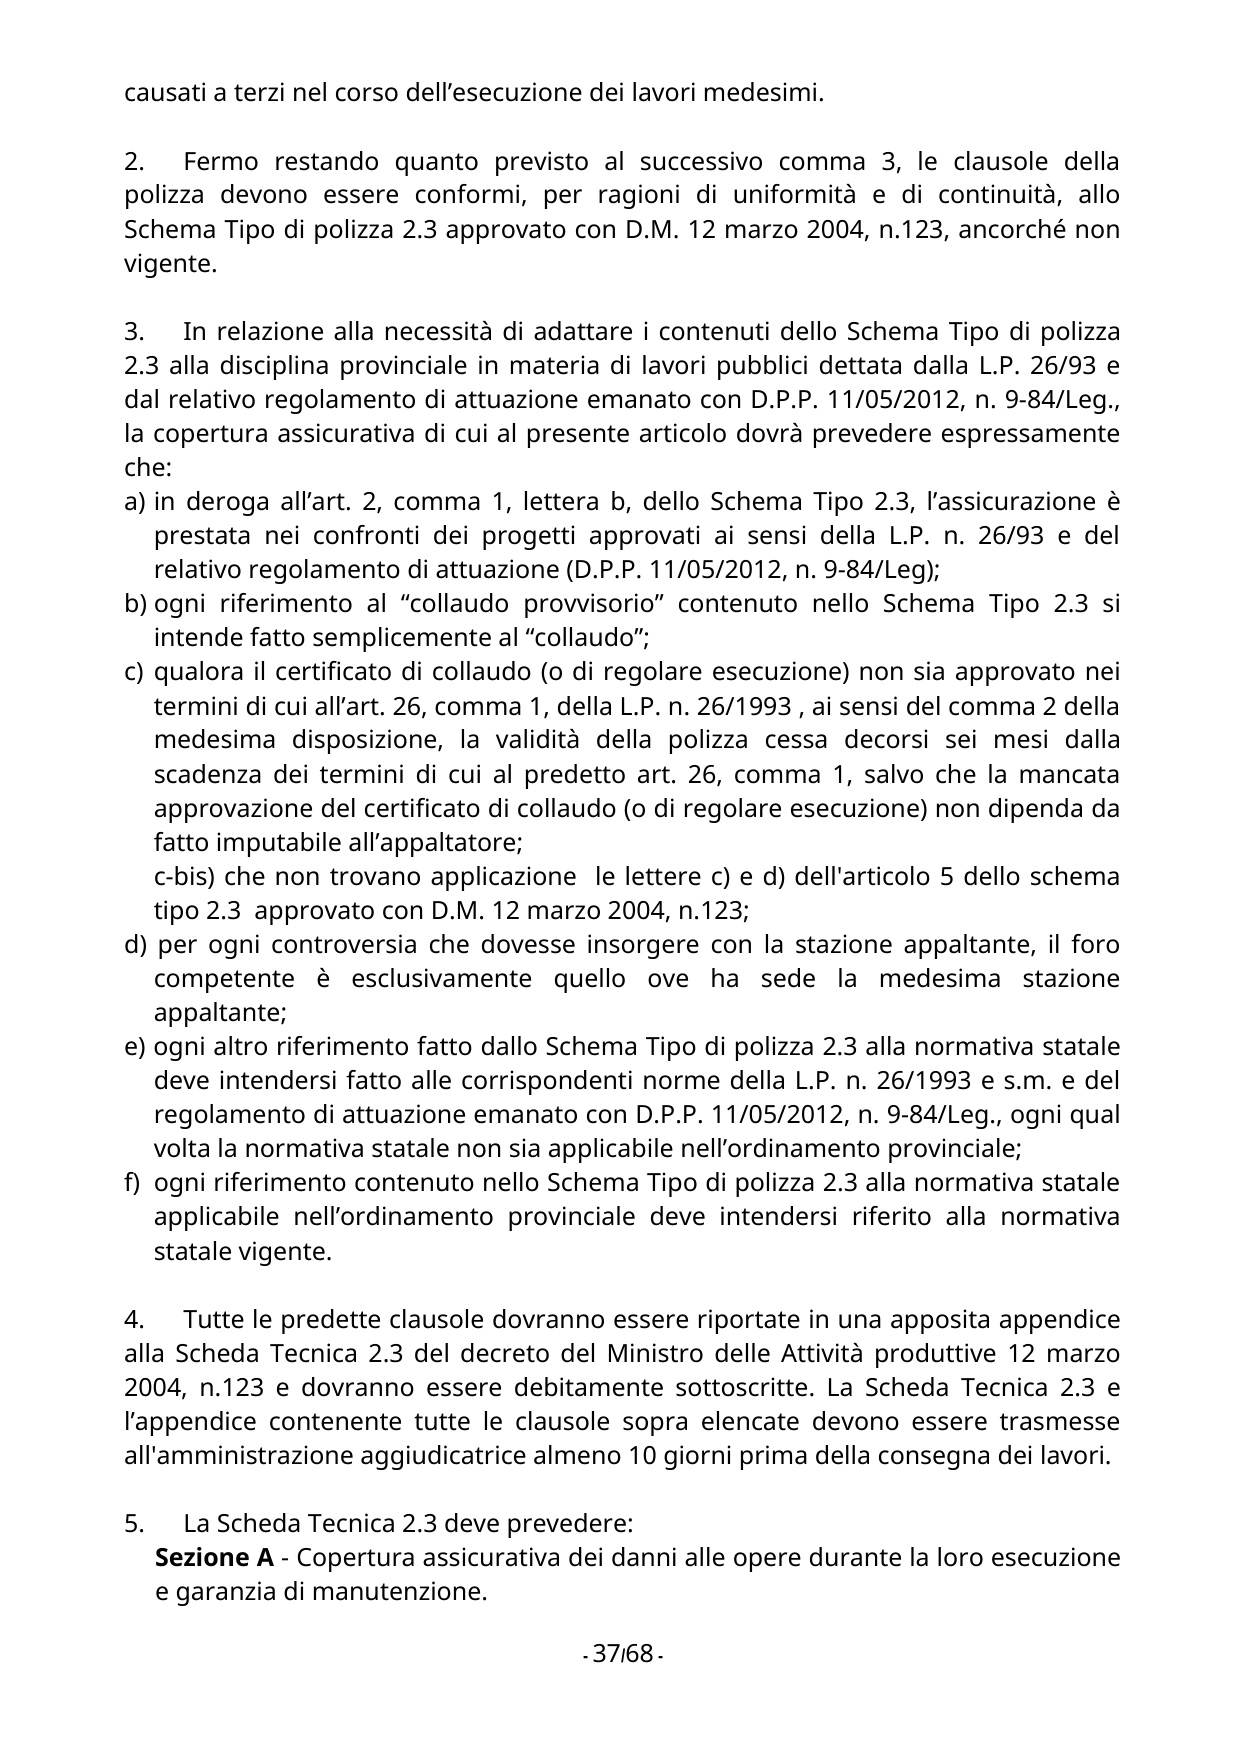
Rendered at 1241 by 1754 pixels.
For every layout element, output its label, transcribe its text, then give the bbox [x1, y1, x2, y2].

text f) ogni riferimento contenuto nello Schema Tipo di polizza 2.3 alla normativa statale applicabile nell’ordinamento provinciale deve intendersi riferito alla normativa statale vigente. [124, 1165, 1122, 1267]
text 4. Tutte le predette clausole dovranno essere riportate in una apposita appendice alla Scheda Tecnica 2.3 del decreto del Ministro delle Attività produttive 12 marzo 2004, n.123 e dovranno essere debitamente sottoscritte. La Scheda Tecnica 2.3 e l’appendice contenente tutte le clausole sopra elencate devono essere trasmesse all'amministrazione aggiudicatrice almeno 10 giorni prima della consegna dei lavori. [124, 1301, 1122, 1472]
text 2. Fermo restando quanto previsto al successivo comma 3, le clausole della polizza devono essere conformi, per ragioni di uniformità e di continuità, allo Schema Tipo di polizza 2.3 approvato con D.M. 12 marzo 2004, n.123, ancorché non vigente. [124, 143, 1122, 279]
text e) ogni altro riferimento fatto dallo Schema Tipo di polizza 2.3 alla normativa statale deve intendersi fatto alle corrispondenti norme della L.P. n. 26/1993 e s.m. e del regolamento di attuazione emanato con D.P.P. 11/05/2012, n. 9-84/Leg., ogni qual volta la normativa statale non sia applicabile nell’ordinamento provinciale; [124, 1029, 1122, 1165]
text 3. In relazione alla necessità di adattare i contenuti dello Schema Tipo di polizza 2.3 alla disciplina provinciale in materia di lavori pubblici dettata dalla L.P. 26/93 e dal relativo regolamento di attuazione emanato con D.P.P. 11/05/2012, n. 9-84/Leg., la copertura assicurativa di cui al presente articolo dovrà prevedere espressamente che: [124, 313, 1122, 484]
text 5. La Scheda Tecnica 2.3 deve prevedere: [124, 1506, 1122, 1540]
text d) per ogni controversia che dovesse insorgere con la stazione appaltante, il foro competente è esclusivamente quello ove ha sede la medesima stazione appaltante; [124, 927, 1122, 1029]
text c-bis) che non trovano applicazione le lettere c) e d) dell'articolo 5 dello schema tipo 2.3 approvato con D.M. 12 marzo 2004, n.123; [153, 858, 1122, 927]
text a) in deroga all’art. 2, comma 1, lettera b, dello Schema Tipo 2.3, l’assicurazione è prestata nei confronti dei progetti approvati ai sensi della L.P. n. 26/93 e del relativo regolamento di attuazione (D.P.P. 11/05/2012, n. 9-84/Leg); [124, 484, 1122, 586]
text Sezione A - Copertura assicurativa dei danni alle opere durante la loro esecuzione e garanzia di manutenzione. [155, 1540, 1122, 1608]
text c) qualora il certificato di collaudo (o di regolare esecuzione) non sia approvato nei termini di cui all’art. 26, comma 1, della L.P. n. 26/1993 , ai sensi del comma 2 della medesima disposizione, la validità della polizza cessa decorsi sei mesi dalla scadenza dei termini di cui al predetto art. 26, comma 1, salvo che la mancata approvazione del certificato di collaudo (o di regolare esecuzione) non dipenda da fatto imputabile all’appaltatore; [124, 654, 1122, 858]
text b) ogni riferimento al “collaudo provvisorio” contenuto nello Schema Tipo 2.3 si intende fatto semplicemente al “collaudo”; [124, 586, 1122, 654]
text causati a terzi nel corso dell’esecuzione dei lavori medesimi. [124, 75, 1122, 109]
